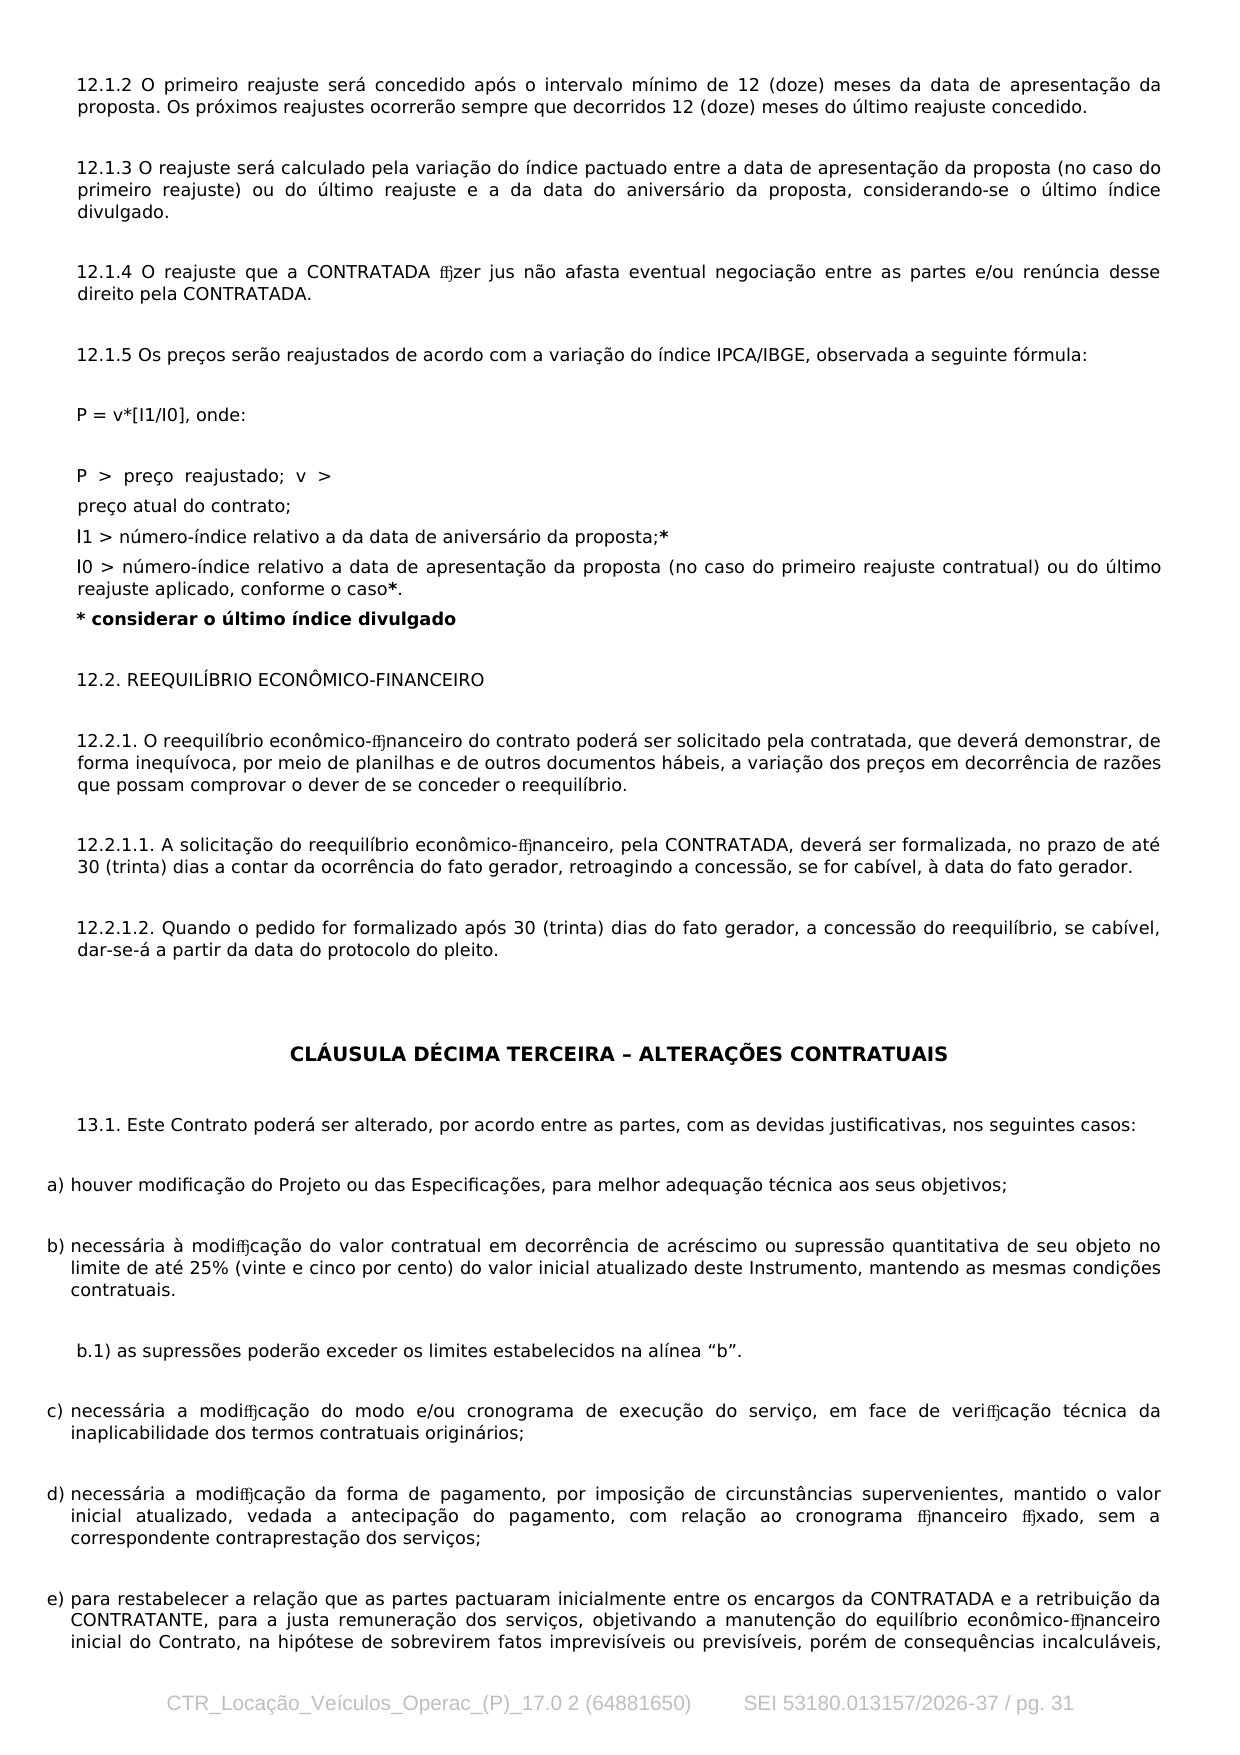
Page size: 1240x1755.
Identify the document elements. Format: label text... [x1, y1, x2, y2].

text 12.2. REEQUILÍBRIO ECONÔMICO-FINANCEIRO [76, 670, 1163, 691]
text * considerar o último índice divulgado [76, 609, 1171, 630]
text P > preço reajustado; v > preço atual do contrato; [76, 466, 332, 517]
text 12.1.3 O reajuste será calculado pela variação do índice pactuado entre a data de apresentação da proposta (no caso do primeiro reajuste) ou do último reajuste e a da data do aniversário da proposta, considerando-se o último índice divulgado. [76, 158, 1163, 222]
text I1 > número-índice relativo a da data de aniversário da proposta;* [76, 526, 1163, 548]
list necessária a modicação da forma de pagamento, por imposição de circunstâncias supervenientes, mantido o valor inicial atualizado, vedada a antecipação do pagamento, com relação ao cronograma nanceiro xado, sem a correspondente contraprestação dos serviços; [47, 1484, 1163, 1548]
text b.1) as supressões poderão exceder os limites estabelecidos na alínea “b”. [76, 1341, 1163, 1361]
subtitle CLÁUSULA DÉCIMA TERCEIRA – ALTERAÇÕES CONTRATUAIS [70, 1043, 1168, 1066]
text P = v*[I1/I0], onde: [76, 405, 1163, 426]
text 12.2.1.2. Quando o pedido for formalizado após 30 (trinta) dias do fato gerador, a concessão do reequilíbrio, se cabível, dar-se-á a partir da data do protocolo do pleito. [76, 918, 1163, 961]
list necessária à modicação do valor contratual em decorrência de acréscimo ou supressão quantitativa de seu objeto no limite de até 25% (vinte e cinco por cento) do valor inicial atualizado deste Instrumento, mantendo as mesmas condições contratuais. [47, 1236, 1163, 1301]
text 12.1.5 Os preços serão reajustados de acordo com a variação do índice IPCA/IBGE, observada a seguinte fórmula: [76, 345, 1163, 365]
text 12.2.1. O reequilíbrio econômico-nanceiro do contrato poderá ser solicitado pela contratada, que deverá demonstrar, de forma inequívoca, por meio de planilhas e de outros documentos hábeis, a variação dos preços em decorrência de razões que possam comprovar o dever de se conceder o reequilíbrio. [76, 731, 1163, 795]
text 13.1. Este Contrato poderá ser alterado, por acordo entre as partes, com as devidas justificativas, nos seguintes casos: [76, 1115, 1163, 1135]
list necessária a modicação do modo e/ou cronograma de execução do serviço, em face de vericação técnica da inaplicabilidade dos termos contratuais originários; [47, 1401, 1163, 1444]
text 12.1.2 O primeiro reajuste será concedido após o intervalo mínimo de 12 (doze) meses da data de apresentação da proposta. Os próximos reajustes ocorrerão sempre que decorridos 12 (doze) meses do último reajuste concedido. [76, 75, 1163, 118]
text 12.2.1.1. A solicitação do reequilíbrio econômico-nanceiro, pela CONTRATADA, deverá ser formalizada, no prazo de até 30 (trinta) dias a contar da ocorrência do fato gerador, retroagindo a concessão, se for cabível, à data do fato gerador. [76, 835, 1163, 878]
list para restabelecer a relação que as partes pactuaram inicialmente entre os encargos da CONTRATADA e a retribuição da CONTRATANTE, para a justa remuneração dos serviços, objetivando a manutenção do equilíbrio econômico-nanceiro inicial do Contrato, na hipótese de sobrevirem fatos imprevisíveis ou previsíveis, porém de consequências incalculáveis, [47, 1588, 1163, 1653]
text I0 > número-índice relativo a data de apresentação da proposta (no caso do primeiro reajuste contratual) ou do último reajuste aplicado, conforme o caso*. [76, 556, 1163, 600]
list houver modificação do Projeto ou das Especificações, para melhor adequação técnica aos seus objetivos; [47, 1175, 1163, 1196]
text 12.1.4 O reajuste que a CONTRATADA zer jus não afasta eventual negociação entre as partes e/ou renúncia desse direito pela CONTRATADA. [76, 262, 1163, 305]
